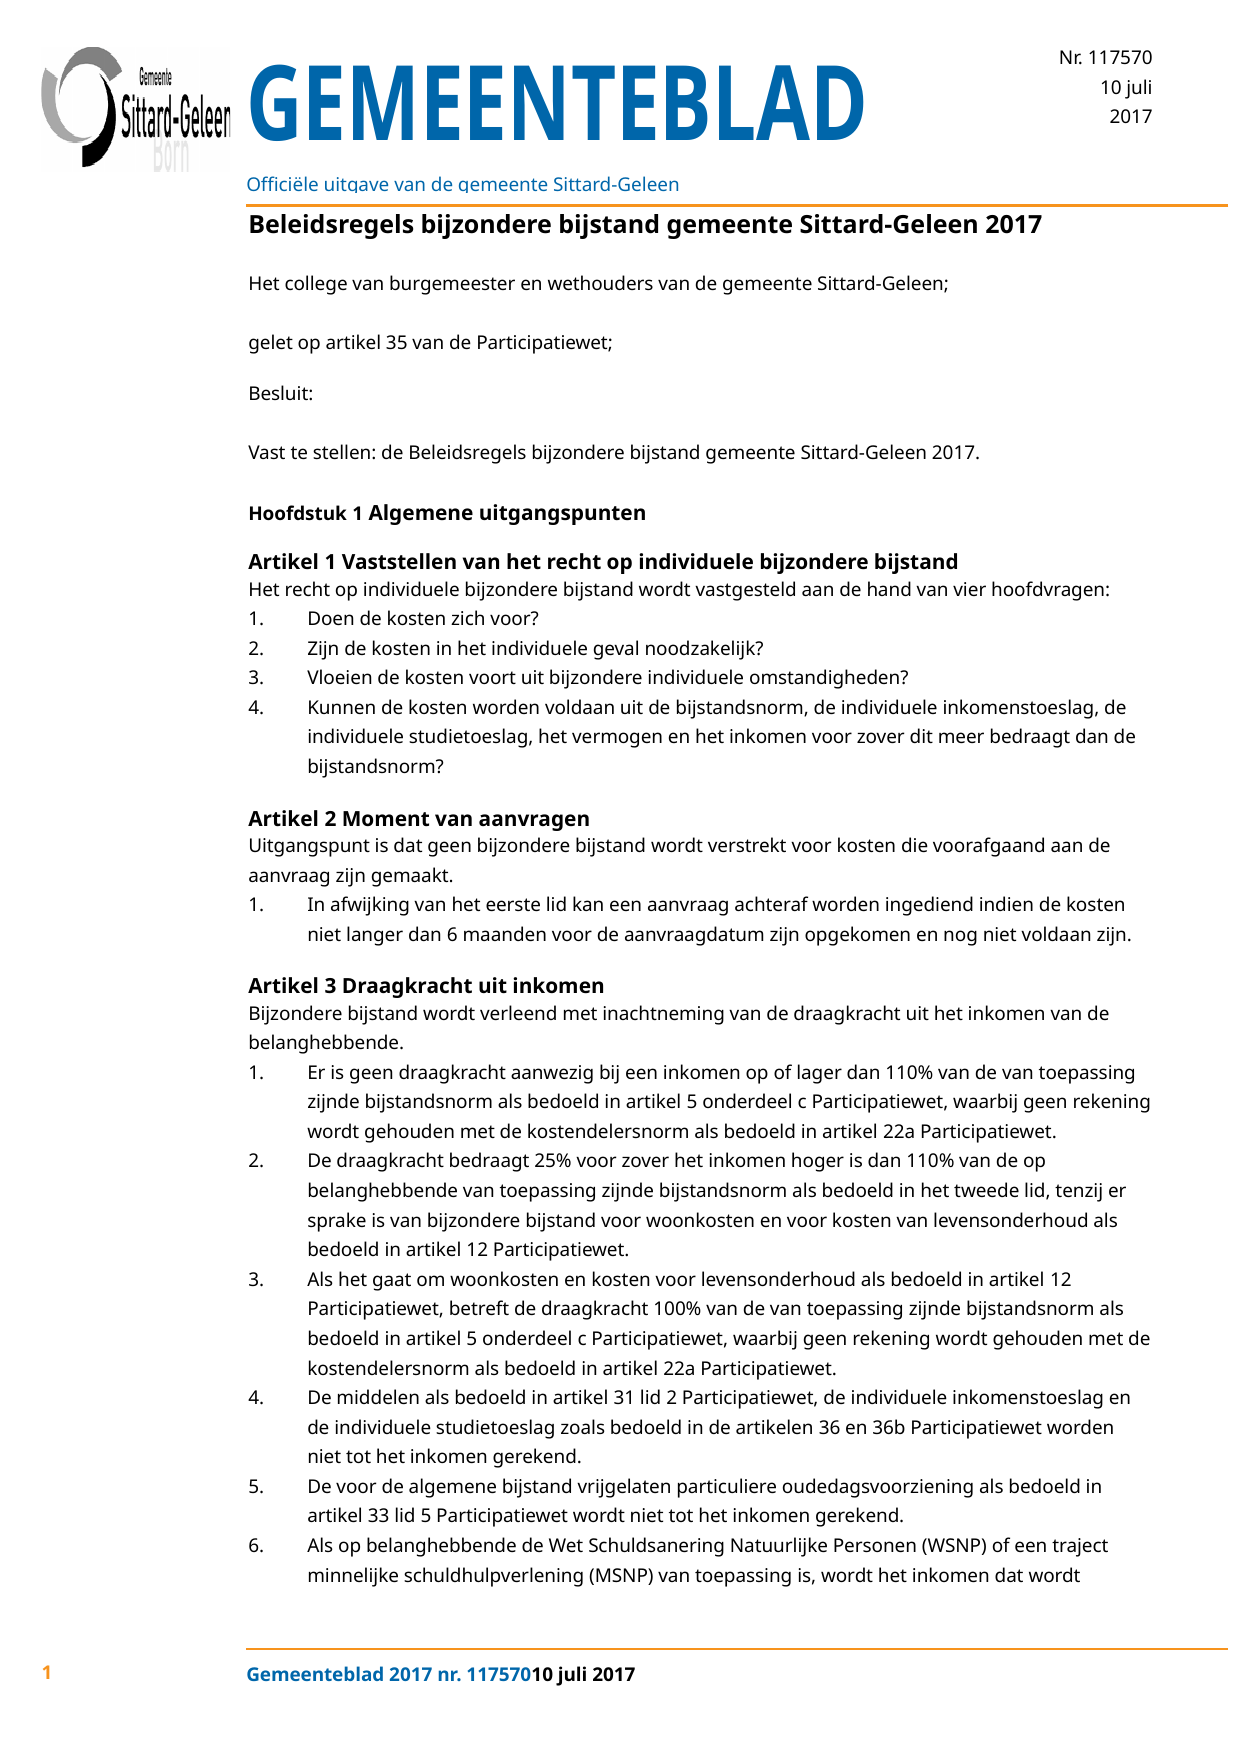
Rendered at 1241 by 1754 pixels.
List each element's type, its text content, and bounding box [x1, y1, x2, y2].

list Kunnen de kosten worden voldaan uit de bijstandsnorm, de individuele inkomenstoeslag, de individuele studietoeslag, het vermogen en het inkomen voor zover dit meer bedraagt dan de bijstandsnorm? [248, 694, 1152, 779]
list Doen de kosten zich voor? [248, 605, 1152, 631]
list De voor de algemene bijstand vrijgelaten particuliere oudedagsvoorziening als bedoeld in artikel 33 lid 5 Participatiewet wordt niet tot het inkomen gerekend. [248, 1473, 1152, 1528]
text Artikel 2 Moment van aanvragen [248, 804, 1152, 832]
text Het recht op individuele bijzondere bijstand wordt vastgesteld aan de hand van vier hoofdvragen: [248, 576, 1152, 602]
text Bijzondere bijstand wordt verleend met inachtneming van de draagkracht uit het inkomen van de belanghebbende. [248, 1000, 1152, 1055]
list Als het gaat om woonkosten en kosten voor levensonderhoud als bedoeld in artikel 12 Participatiewet, betreft de draagkracht 100% van de van toepassing zijnde bijstandsnorm als bedoeld in artikel 5 onderdeel c Participatiewet, waarbij geen rekening wordt gehouden met de kostendelersnorm als bedoeld in artikel 22a Participatiewet. [248, 1266, 1152, 1381]
list De draagkracht bedraagt 25% voor zover het inkomen hoger is dan 110% van de op belanghebbende van toepassing zijnde bijstandsnorm als bedoeld in het tweede lid, tenzij er sprake is van bijzondere bijstand voor woonkosten en voor kosten van levensonderhoud als bedoeld in artikel 12 Participatiewet. [248, 1148, 1152, 1262]
list In afwijking van het eerste lid kan een aanvraag achteraf worden ingediend indien de kosten niet langer dan 6 maanden voor de aanvraagdatum zijn opgekomen en nog niet voldaan zijn. [248, 891, 1152, 947]
text Vast te stellen: de Beleidsregels bijzondere bijstand gemeente Sittard-Geleen 2017. [248, 439, 1152, 465]
list Vloeien de kosten voort uit bijzondere individuele omstandigheden? [248, 664, 1152, 690]
list Zijn de kosten in het individuele geval noodzakelijk? [248, 635, 1152, 661]
list Er is geen draagkracht aanwezig bij een inkomen op of lager dan 110% van de van toepassing zijnde bijstandsnorm als bedoeld in artikel 5 onderdeel c Participatiewet, waarbij geen rekening wordt gehouden met de kostendelersnorm als bedoeld in artikel 22a Participatiewet. [248, 1059, 1152, 1144]
text gelet op artikel 35 van de Participatiewet; [248, 329, 1152, 355]
text Hoofdstuk 1 Algemene uitgangspunten [248, 498, 1152, 527]
text Besluit: [248, 380, 1152, 406]
list De middelen als bedoeld in artikel 31 lid 2 Participatiewet, de individuele inkomenstoeslag en de individuele studietoeslag zoals bedoeld in de artikelen 36 en 36b Participatiewet worden niet tot het inkomen gerekend. [248, 1384, 1152, 1469]
text Het college van burgemeester en wethouders van de gemeente Sittard-Geleen; [248, 270, 1152, 296]
list Als op belanghebbende de Wet Schuldsanering Natuurlijke Personen (WSNP) of een traject minnelijke schuldhulpverlening (MSNP) van toepassing is, wordt het inkomen dat wordt [248, 1532, 1152, 1588]
picture [41, 47, 231, 172]
text Beleidsregels bijzondere bijstand gemeente Sittard-Geleen 2017 [248, 207, 1152, 241]
text Uitgangspunt is dat geen bijzondere bijstand wordt verstrekt voor kosten die voorafgaand aan de aanvraag zijn gemaakt. [248, 832, 1152, 887]
text Artikel 3 Draagkracht uit inkomen [248, 971, 1152, 1000]
text Artikel 1 Vaststellen van het recht op individuele bijzondere bijstand [248, 547, 1152, 576]
